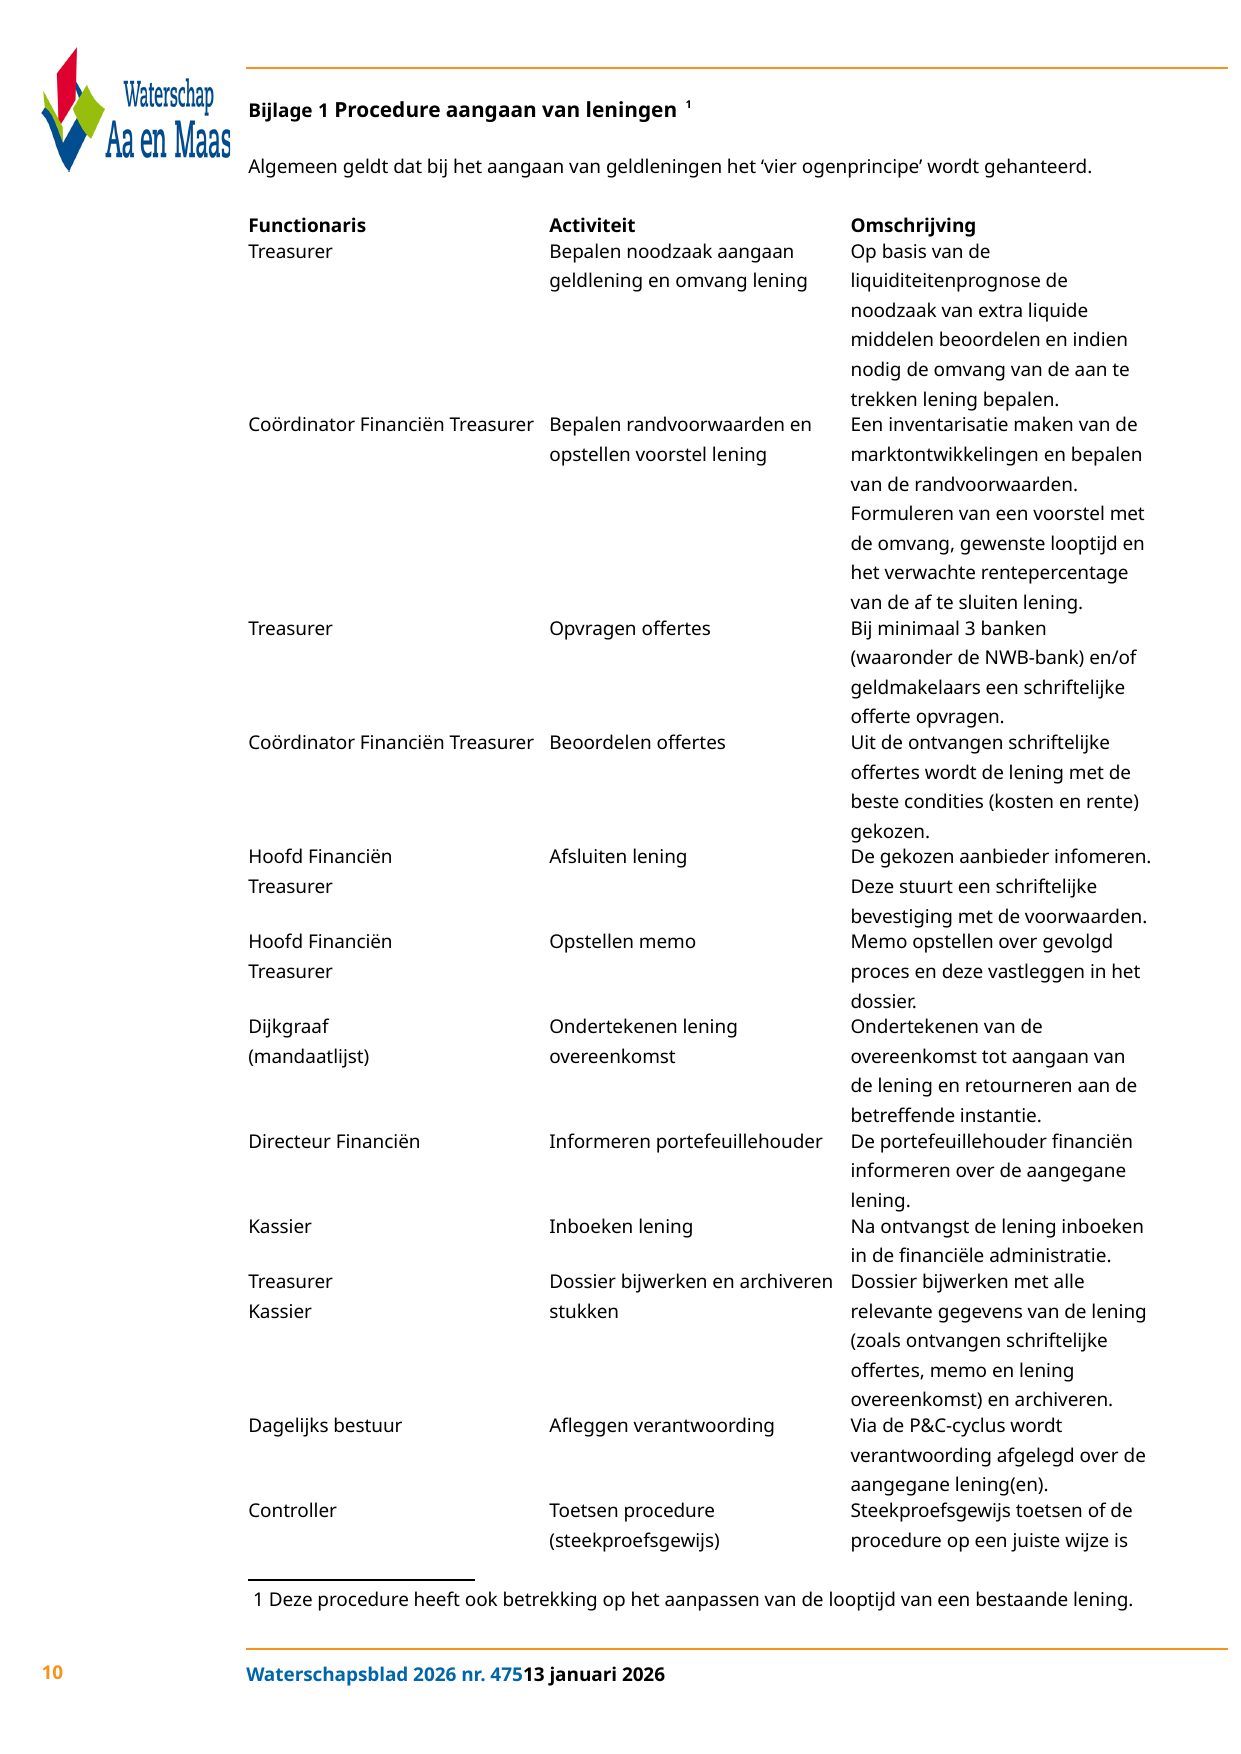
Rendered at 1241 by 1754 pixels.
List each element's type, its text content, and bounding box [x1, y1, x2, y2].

table_cell De portefeuillehouder financiën informeren over de aangegane lening. [850, 1128, 1152, 1213]
table_cell Kassier [248, 1213, 549, 1268]
table_cell Steekproefsgewijs toetsen of de procedure op een juiste wijze is [850, 1497, 1152, 1552]
picture [41, 47, 231, 172]
table_cell Een inventarisatie maken van de marktontwikkelingen en bepalen van de randvoorwaarden. Formuleren van een voorstel met de omvang, gewenste looptijd en het verwachte rentepercentage van de af te sluiten lening. [850, 412, 1152, 615]
text Algemeen geldt dat bij het aangaan van geldleningen het ‘vier ogenprincipe’ wordt gehanteerd. [248, 153, 1152, 179]
text Deze procedure heeft ook betrekking op het aanpassen van de looptijd van een bestaande lening. [248, 1586, 1152, 1612]
table_cell Controller [248, 1497, 549, 1552]
table_cell Bepalen randvoorwaarden en opstellen voorstel lening [549, 412, 850, 615]
table_cell Dossier bijwerken met alle relevante gegevens van de lening (zoals ontvangen schriftelijke offertes, memo en lening overeenkomst) en archiveren. [850, 1268, 1152, 1412]
table_cell Via de P&C-cyclus wordt verantwoording afgelegd over de aangegane lening(en). [850, 1412, 1152, 1497]
table_cell Memo opstellen over gevolgd proces en deze vastleggen in het dossier. [850, 929, 1152, 1013]
table_cell Hoofd Financiën Treasurer [248, 844, 549, 929]
table_header Activiteit [549, 212, 850, 238]
table_cell Treasurer Kassier [248, 1268, 549, 1412]
table_cell Dijkgraaf (mandaatlijst) [248, 1014, 549, 1128]
table_cell Treasurer [248, 615, 549, 729]
table_cell Informeren portefeuillehouder [549, 1128, 850, 1213]
table_cell Coördinator Financiën Treasurer [248, 412, 549, 615]
table_cell Op basis van de liquiditeitenprognose de noodzaak van extra liquide middelen beoordelen en indien nodig de omvang van de aan te trekken lening bepalen. [850, 238, 1152, 412]
table_cell Ondertekenen lening overeenkomst [549, 1014, 850, 1128]
text Bijlage 1 Procedure aangaan van leningen [248, 95, 1152, 123]
table_cell Treasurer [248, 238, 549, 412]
table_cell Beoordelen offertes [549, 729, 850, 844]
table_cell Opstellen memo [549, 929, 850, 1013]
table_cell Na ontvangst de lening inboeken in de financiële administratie. [850, 1213, 1152, 1268]
table_cell Dossier bijwerken en archiveren stukken [549, 1268, 850, 1412]
table_cell Bij minimaal 3 banken (waaronder de NWB-bank) en/of geldmakelaars een schriftelijke offerte opvragen. [850, 615, 1152, 729]
table_cell Coördinator Financiën Treasurer [248, 729, 549, 844]
table_cell De gekozen aanbieder infomeren. Deze stuurt een schriftelijke bevestiging met de voorwaarden. [850, 844, 1152, 929]
table_cell Afsluiten lening [549, 844, 850, 929]
table_cell Dagelijks bestuur [248, 1412, 549, 1497]
table_cell Afleggen verantwoording [549, 1412, 850, 1497]
table_cell Inboeken lening [549, 1213, 850, 1268]
table_cell Toetsen procedure (steekproefsgewijs) [549, 1497, 850, 1552]
table_cell Directeur Financiën [248, 1128, 549, 1213]
table_cell Uit de ontvangen schriftelijke offertes wordt de lening met de beste condities (kosten en rente) gekozen. [850, 729, 1152, 844]
table_cell Bepalen noodzaak aangaan geldlening en omvang lening [549, 238, 850, 412]
table_header Functionaris [248, 212, 549, 238]
table_cell Opvragen offertes [549, 615, 850, 729]
table_cell Ondertekenen van de overeenkomst tot aangaan van de lening en retourneren aan de betreffende instantie. [850, 1014, 1152, 1128]
table_cell Hoofd Financiën Treasurer [248, 929, 549, 1013]
table_header Omschrijving [850, 212, 1152, 238]
